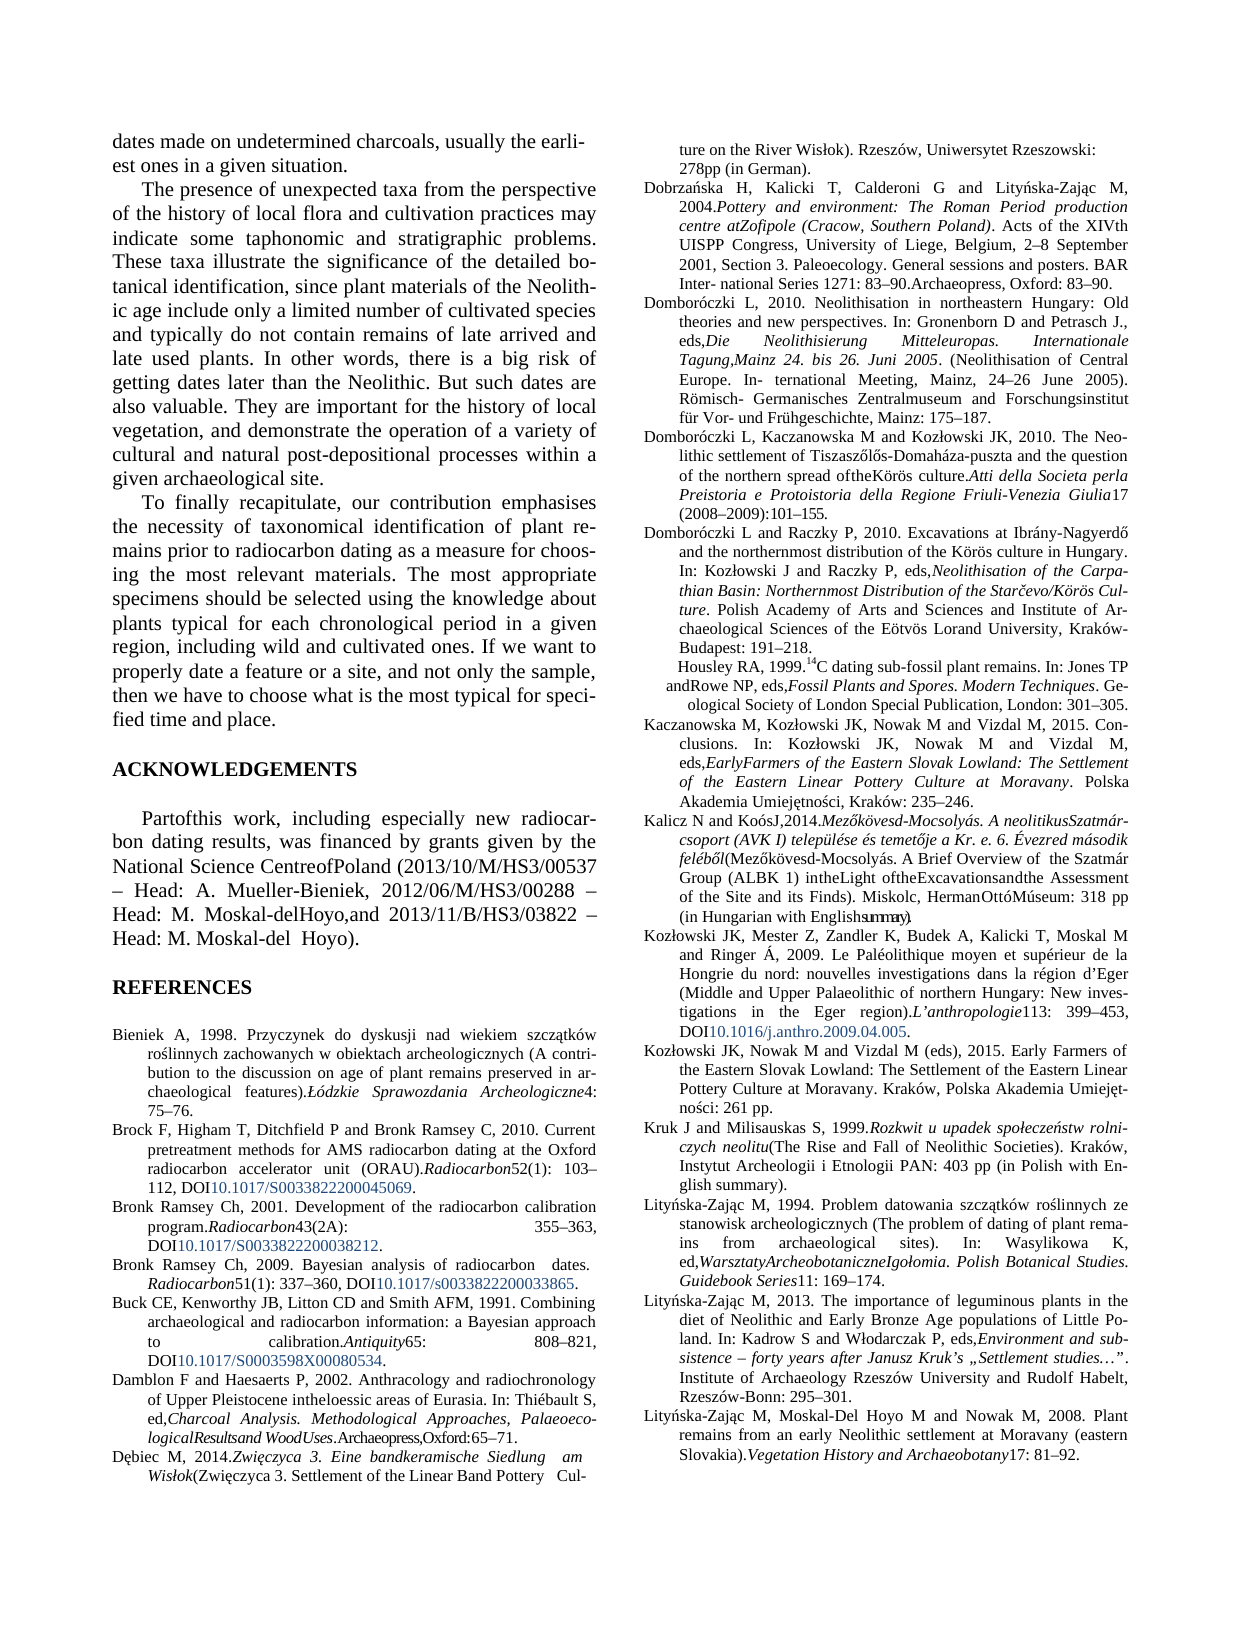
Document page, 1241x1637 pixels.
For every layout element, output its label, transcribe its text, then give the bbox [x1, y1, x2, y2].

text Housley RA, 1999.14C dating sub-fossil plant remains. In: Jones TP andRowe NP, eds,Fossil Plants and Spores. Modern Techniques. Ge-ological Society of London Special Publication, London: 301–305. [633, 658, 1128, 714]
text Kaczanowska M, Kozłowski JK, Nowak M and Vizdal M, 2015. Con- clusions. In: Kozłowski JK, Nowak M and Vizdal M, eds,EarlyFarmers of the Eastern Slovak Lowland: The Settlement of the Eastern Linear Pottery Culture at Moravany. Polska Akademia Umiejętności, Kraków: 235–246. [644, 715, 1129, 811]
subtitle REFERENCES [112, 975, 597, 999]
text Kozłowski JK, Mester Z, Zandler K, Budek A, Kalicki T, Moskal M and Ringer Á, 2009. Le Paléolithique moyen et supérieur de la Hongrie du nord: nouvelles investigations dans la région d’Eger (Middle and Upper Palaeolithic of northern Hungary: New inves- tigations in the Eger region).L’anthropologie113: 399–453, DOI10.1016/j.anthro.2009.04.005. [644, 926, 1128, 1041]
text Wisłok(Zwięczyca 3. Settlement of the Linear Band Pottery Cul- [147, 1466, 597, 1485]
text Dębiec M, 2014.Zwięczyca 3. Eine bandkeramische Siedlung am [112, 1447, 597, 1466]
text Kruk J and Milisauskas S, 1999.Rozkwit u upadek społeczeństw rolni-czych neolitu(The Rise and Fall of Neolithic Societies). Kraków, Instytut Archeologii i Etnologii PAN: 403 pp (in Polish with En- glish summary). [643, 1118, 1128, 1194]
text Buck CE, Kenworthy JB, Litton CD and Smith AFM, 1991. Combining archaeological and radiocarbon information: a Bayesian approach to calibration.Antiquity65: 808–821, DOI10.1017/S0003598X00080534. [112, 1293, 597, 1370]
text Lityńska-Zając M, 1994. Problem datowania szczątków roślinnych ze stanowisk archeologicznych (The problem of dating of plant rema- ins from archaeological sites). In: Wasylikowa K, ed,WarsztatyArcheobotaniczneIgołomia. Polish Botanical Studies. Guidebook Series11: 169–174. [643, 1194, 1129, 1290]
text To finally recapitulate, our contribution emphasises the necessity of taxonomical identification of plant re- mains prior to radiocarbon dating as a measure for choos- ing the most relevant materials. The most appropriate specimens should be selected using the knowledge about plants typical for each chronological period in a given region, including wild and cultivated ones. If we want to properly date a feature or a site, and not only the sample, then we have to choose what is the most typical for speci- fied time and place. [112, 490, 597, 731]
text Radiocarbon51(1): 337–360, DOI10.1017/s0033822200033865. [147, 1274, 597, 1293]
text Bronk Ramsey Ch, 2009. Bayesian analysis of radiocarbon dates. [112, 1255, 597, 1274]
text Kozłowski JK, Nowak M and Vizdal M (eds), 2015. Early Farmers of the Eastern Slovak Lowland: The Settlement of the Eastern Linear Pottery Culture at Moravany. Kraków, Polska Akademia Umiejęt- ności: 261 pp. [643, 1041, 1128, 1117]
text ture on the River Wisłok). Rzeszów, Uniwersytet Rzeszowski: 278pp (in German). [679, 139, 1140, 178]
text Lityńska-Zając M, 2013. The importance of leguminous plants in the diet of Neolithic and Early Bronze Age populations of Little Po- land. In: Kadrow S and Włodarczak P, eds,Environment and sub-sistence – forty years after Janusz Kruk’s „Settlement studies…”. Institute of Archaeology Rzeszów University and Rudolf Habelt, Rzeszów-Bonn: 295–301. [643, 1291, 1129, 1406]
text Domboróczki L, 2010. Neolithisation in northeastern Hungary: Old theories and new perspectives. In: Gronenborn D and Petrasch J., eds,Die Neolithisierung Mitteleuropas. Internationale Tagung,Mainz 24. bis 26. Juni 2005. (Neolithisation of Central Europe. In- ternational Meeting, Mainz, 24–26 June 2005). Römisch- Germanisches Zentralmuseum and Forschungsinstitut für Vor- und Frühgeschichte, Mainz: 175–187. [643, 293, 1129, 427]
text Domboróczki L and Raczky P, 2010. Excavations at Ibrány-Nagyerdő and the northernmost distribution of the Körös culture in Hungary. In: Kozłowski J and Raczky P, eds,Neolithisation of the Carpa-thian Basin: Northernmost Distribution of the Starčevo/Körös Cul- ture. Polish Academy of Arts and Sciences and Institute of Ar- chaeological Sciences of the Eötvös Lorand University, Kraków-Budapest: 191–218. [643, 523, 1128, 657]
text Lityńska-Zając M, Moskal-Del Hoyo M and Nowak M, 2008. Plant remains from an early Neolithic settlement at Moravany (eastern Slovakia).Vegetation History and Archaeobotany17: 81–92. [643, 1406, 1128, 1463]
text dates made on undetermined charcoals, usually the earli- est ones in a given situation. [112, 129, 597, 177]
text Dobrzańska H, Kalicki T, Calderoni G and Lityńska-Zając M, 2004.Pottery and environment: The Roman Period production centre atZofipole (Cracow, Southern Poland). Acts of the XIVth UISPP Congress, University of Liege, Belgium, 2–8 September 2001, Section 3. Paleoecology. General sessions and posters. BAR Inter- national Series 1271: 83–90.Archaeopress, Oxford: 83–90. [643, 178, 1128, 293]
text Brock F, Higham T, Ditchfield P and Bronk Ramsey C, 2010. Current pretreatment methods for AMS radiocarbon dating at the Oxford radiocarbon accelerator unit (ORAU).Radiocarbon52(1): 103– 112, DOI10.1017/S0033822200045069. [112, 1120, 597, 1197]
text Bieniek A, 1998. Przyczynek do dyskusji nad wiekiem szczątków roślinnych zachowanych w obiektach archeologicznych (A contri- bution to the discussion on age of plant remains preserved in ar- chaeological features).Łódzkie Sprawozdania Archeologiczne4: 75–76. [112, 1024, 597, 1120]
subtitle ACKNOWLEDGEMENTS [112, 757, 597, 781]
text The presence of unexpected taxa from the perspective of the history of local flora and cultivation practices may indicate some taphonomic and stratigraphic problems. These taxa illustrate the significance of the detailed bo- tanical identification, since plant materials of the Neolith- ic age include only a limited number of cultivated species and typically do not contain remains of late arrived and late used plants. In other words, there is a big risk of getting dates later than the Neolithic. But such dates are also valuable. They are important for the history of local vegetation, and demonstrate the operation of a variety of cultural and natural post-depositional processes within a given archaeological site. [112, 177, 597, 490]
text Bronk Ramsey Ch, 2001. Development of the radiocarbon calibration program.Radiocarbon43(2A): 355–363, DOI10.1017/S0033822200038212. [112, 1197, 597, 1255]
text Partofthis work, including especially new radiocar- bon dating results, was financed by grants given by the National Science CentreofPoland (2013/10/M/HS3/00537 – Head: A. Mueller-Bieniek, 2012/06/M/HS3/00288 – Head: M. Moskal-delHoyo,and 2013/11/B/HS3/03822 – Head: M. Moskal-del Hoyo). [112, 805, 597, 950]
text Kalicz N and KoósJ,2014.Mezőkövesd-Mocsolyás. A neolitikusSzatmár-csoport (AVK I) települése és temetője a Kr. e. 6. Évezred második feléből(Mezőkövesd-Mocsolyás. A Brief Overview of the Szatmár Group (ALBK 1) intheLight oftheExcavationsandthe Assessment of the Site and its Finds). Miskolc, HermanOttóMúseum: 318 pp (in Hungarian with Englishsummary). [644, 811, 1129, 926]
text Damblon F and Haesaerts P, 2002. Anthracology and radiochronology of Upper Pleistocene intheloessic areas of Eurasia. In: Thiébault S, ed,Charcoal Analysis. Methodological Approaches, Palaeoeco-logicalResultsand WoodUses.Archaeopress,Oxford:65–71. [112, 1370, 597, 1447]
text Domboróczki L, Kaczanowska M and Kozłowski JK, 2010. The Neo- lithic settlement of Tiszaszőlős-Domaháza-puszta and the question of the northern spread oftheKörös culture.Atti della Societa perla Preistoria e Protoistoria della Regione Friuli-Venezia Giulia17 (2008–2009):101–155. [643, 427, 1128, 523]
